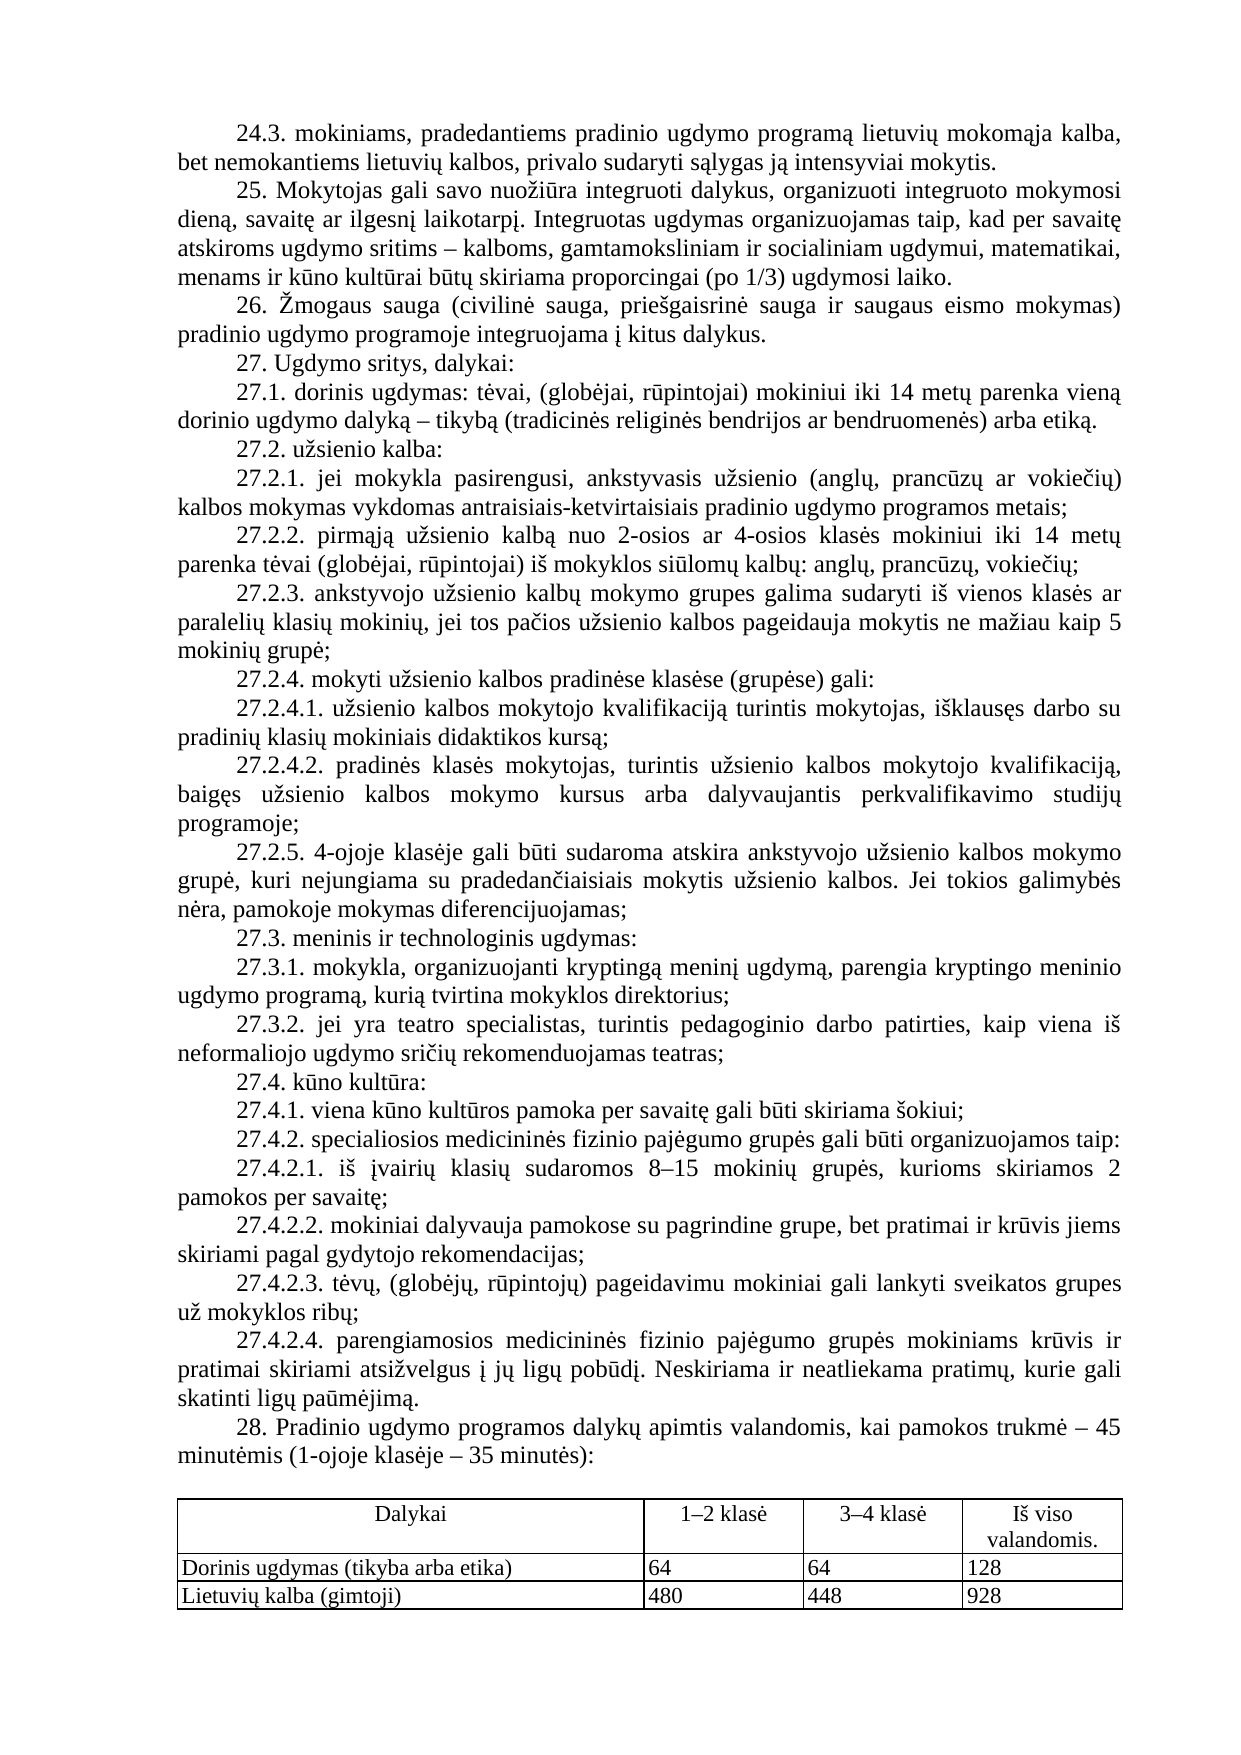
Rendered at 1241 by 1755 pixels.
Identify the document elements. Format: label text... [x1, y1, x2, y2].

text 27.4.2.2. mokiniai dalyvauja pamokose su pagrindine grupe, bet pratimai ir krūvis jiems skiriami pagal gydytojo rekomendacijas; [177, 1211, 1122, 1268]
text 27.4.2. specialiosios medicininės fizinio pajėgumo grupės gali būti organizuojamos taip: [177, 1124, 1122, 1153]
text 27.2.5. 4-ojoje klasėje gali būti sudaroma atskira ankstyvojo užsienio kalbos mokymo grupė, kuri nejungiama su pradedančiaisiais mokytis užsienio kalbos. Jei tokios galimybės nėra, pamokoje mokymas diferencijuojamas; [177, 837, 1122, 923]
text 27.2.4. mokyti užsienio kalbos pradinėse klasėse (grupėse) gali: [177, 664, 1122, 693]
text 27.2. užsienio kalba: [177, 434, 1122, 463]
table_header 3–4 klasė [804, 1500, 962, 1552]
text 27.4.2.1. iš įvairių klasių sudaromos 8–15 mokinių grupės, kurioms skiriamos 2 pamokos per savaitę; [177, 1153, 1122, 1211]
text 27.2.3. ankstyvojo užsienio kalbų mokymo grupes galima sudaryti iš vienos klasės ar paralelių klasių mokinių, jei tos pačios užsienio kalbos pageidauja mokytis ne mažiau kaip 5 mokinių grupė; [177, 578, 1122, 664]
table_cell 480 [799, 1582, 803, 1608]
text 27.3. meninis ir technologinis ugdymas: [177, 923, 1122, 952]
text 27.4.2.3. tėvų, (globėjų, rūpintojų) pageidavimu mokiniai gali lankyti sveikatos grupes už mokyklos ribų; [177, 1268, 1122, 1326]
text 25. Mokytojas gali savo nuožiūra integruoti dalykus, organizuoti integruoto mokymosi dieną, savaitę ar ilgesnį laikotarpį. Integruotas ugdymas organizuojamas taip, kad per savaitę atskiroms ugdymo sritims – kalboms, gamtamoksliniam ir socialiniam ugdymui, matematikai, menams ir kūno kultūrai būtų skiriama proporcingai (po 1/3) ugdymosi laiko. [177, 176, 1122, 291]
table_cell 128 [1118, 1554, 1122, 1580]
text 27.4.2.4. parengiamosios medicininės fizinio pajėgumo grupės mokiniams krūvis ir pratimai skiriami atsižvelgus į jų ligų pobūdį. Neskiriama ir neatliekama pratimų, kurie gali skatinti ligų paūmėjimą. [177, 1326, 1122, 1412]
text 27.2.1. jei mokykla pasirengusi, ankstyvasis užsienio (anglų, prancūzų ar vokiečių) kalbos mokymas vykdomas antraisiais-ketvirtaisiais pradinio ugdymo programos metais; [177, 463, 1122, 521]
text 27.3.1. mokykla, organizuojanti kryptingą meninį ugdymą, parengia kryptingo meninio ugdymo programą, kurią tvirtina mokyklos direktorius; [177, 952, 1122, 1009]
table_cell 128 [963, 1554, 967, 1580]
text 27.4.1. viena kūno kultūros pamoka per savaitę gali būti skiriama šokiui; [177, 1096, 1122, 1124]
text 27.2.4.1. užsienio kalbos mokytojo kvalifikaciją turintis mokytojas, išklausęs darbo su pradinių klasių mokiniais didaktikos kursą; [177, 693, 1122, 751]
text 27.1. dorinis ugdymas: tėvai, (globėjai, rūpintojai) mokiniui iki 14 metų parenka vieną dorinio ugdymo dalyką – tikybą (tradicinės religinės bendrijos ar bendruomenės) arba etiką. [177, 377, 1122, 434]
text 27. Ugdymo sritys, dalykai: [177, 348, 1122, 377]
text 26. Žmogaus sauga (civilinė sauga, priešgaisrinė sauga ir saugaus eismo mokymas) pradinio ugdymo programoje integruojama į kitus dalykus. [177, 291, 1122, 348]
table_cell 64 [958, 1554, 962, 1580]
table_header 1–2 klasė [645, 1500, 803, 1552]
table_header Dalykai [178, 1500, 643, 1552]
text 27.4. kūno kultūra: [177, 1067, 1122, 1096]
text 27.3.2. jei yra teatro specialistas, turintis pedagoginio darbo patirties, kaip viena iš neformaliojo ugdymo sričių rekomenduojamas teatras; [177, 1009, 1122, 1067]
text 24.3. mokiniams, pradedantiems pradinio ugdymo programą lietuvių mokomąja kalba, bet nemokantiems lietuvių kalbos, privalo sudaryti sąlygas ją intensyviai mokytis. [177, 118, 1122, 176]
table_cell 448 [958, 1582, 962, 1608]
table_cell 928 [963, 1582, 967, 1608]
text 27.2.2. pirmąją užsienio kalbą nuo 2-osios ar 4-osios klasės mokiniui iki 14 metų parenka tėvai (globėjai, rūpintojai) iš mokyklos siūlomų kalbų: anglų, prancūzų, vokiečių; [177, 521, 1122, 578]
text 27.2.4.2. pradinės klasės mokytojas, turintis užsienio kalbos mokytojo kvalifikaciją, baigęs užsienio kalbos mokymo kursus arba dalyvaujantis perkvalifikavimo studijų programoje; [177, 751, 1122, 837]
table_cell 64 [799, 1554, 803, 1580]
text 28. Pradinio ugdymo programos dalykų apimtis valandomis, kai pamokos trukmė – 45 minutėmis (1-ojoje klasėje – 35 minutės): [177, 1412, 1122, 1469]
table_cell 928 [1118, 1582, 1122, 1608]
